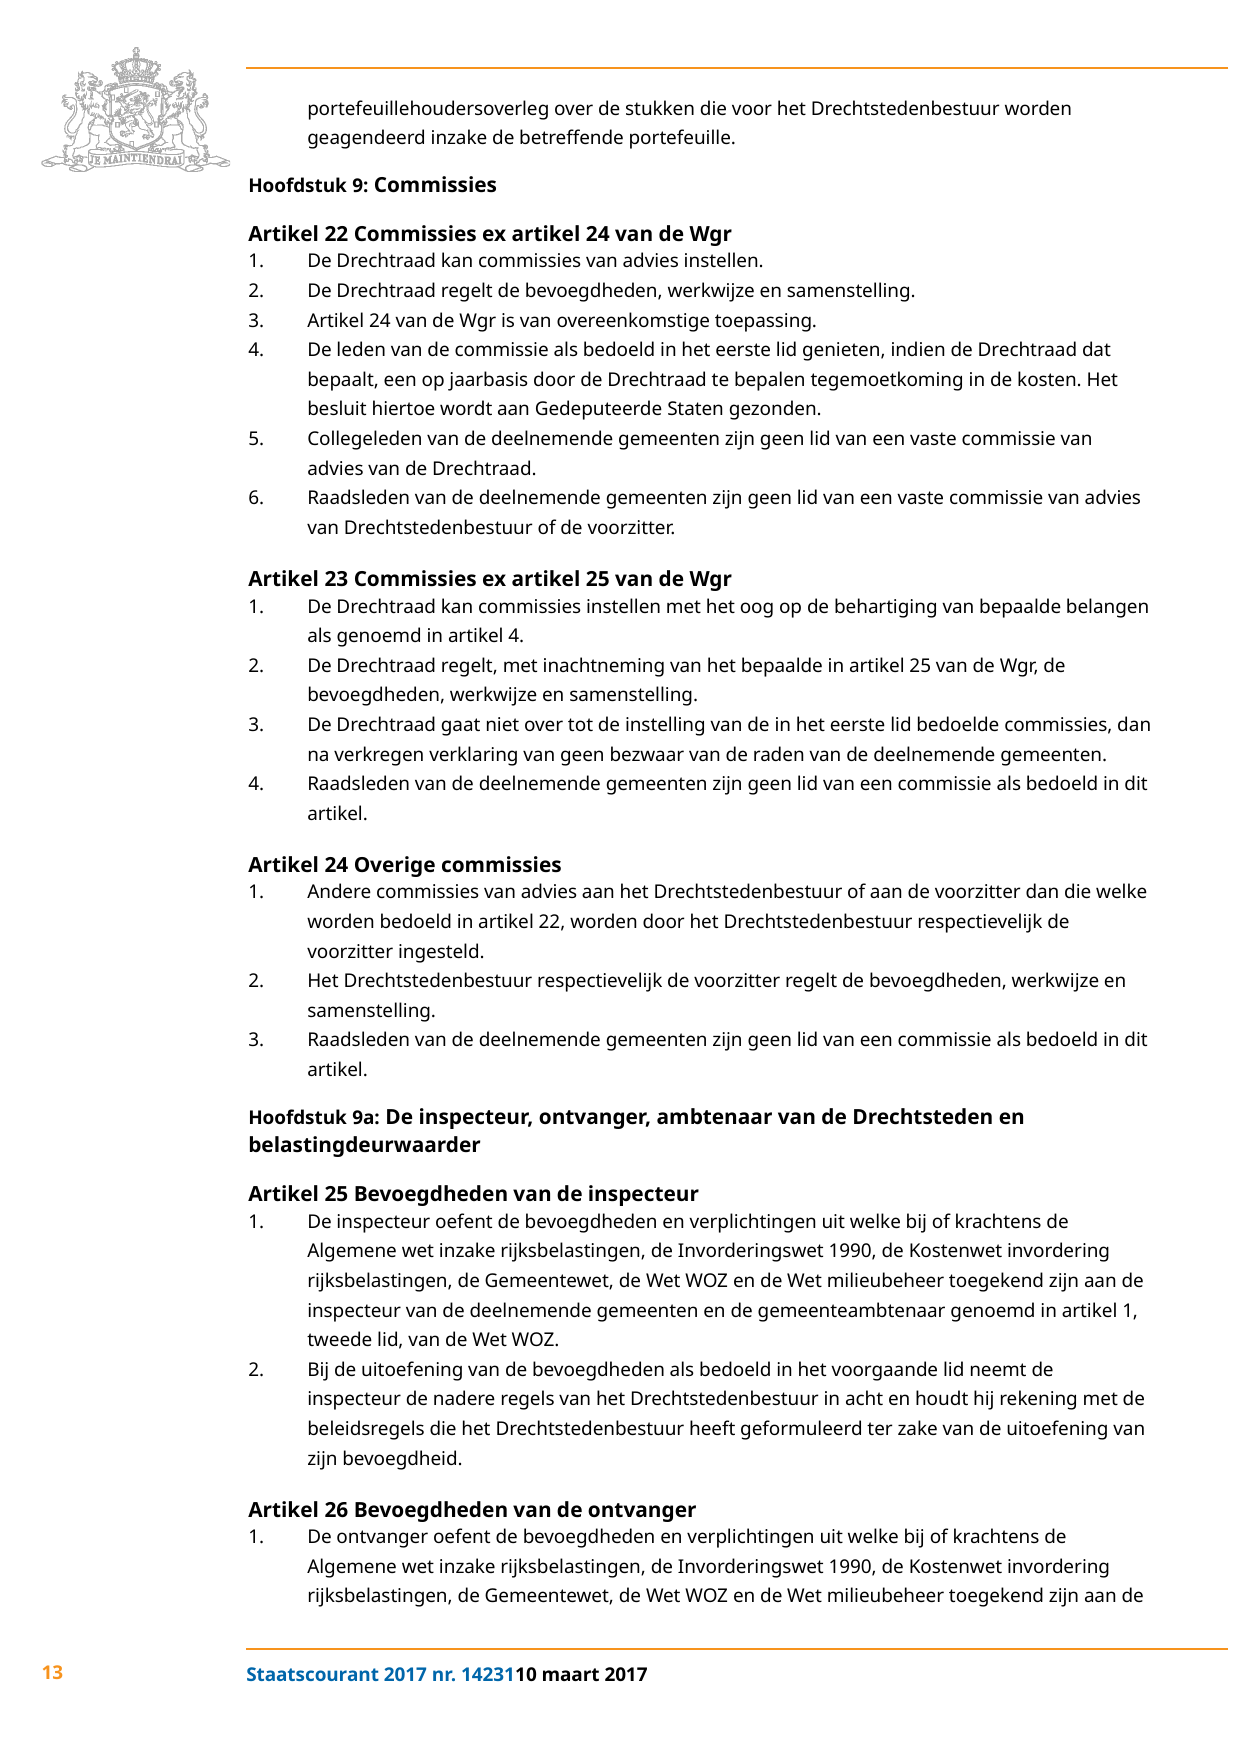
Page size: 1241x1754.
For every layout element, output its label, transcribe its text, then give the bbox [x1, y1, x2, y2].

list portefeuillehoudersoverleg over de stukken die voor het Drechtstedenbestuur worden geagendeerd inzake de betreffende portefeuille. [248, 95, 1152, 150]
text Artikel 22 Commissies ex artikel 24 van de Wgr [248, 219, 1152, 248]
list Het Drechtstedenbestuur respectievelijk de voorzitter regelt de bevoegdheden, werkwijze en samenstelling. [248, 967, 1152, 1023]
list De Drechtraad regelt de bevoegdheden, werkwijze en samenstelling. [248, 277, 1152, 303]
list De Drechtraad kan commissies van advies instellen. [248, 248, 1152, 273]
list De ontvanger oefent de bevoegdheden en verplichtingen uit welke bij of krachtens de Algemene wet inzake rijksbelastingen, de Invorderingswet 1990, de Kostenwet invordering rijksbelastingen, de Gemeentewet, de Wet WOZ en de Wet milieubeheer toegekend zijn aan de [248, 1523, 1152, 1608]
list De Drechtraad kan commissies instellen met het oog op de behartiging van bepaalde belangen als genoemd in artikel 4. [248, 593, 1152, 648]
list Artikel 24 van de Wgr is van overeenkomstige toepassing. [248, 307, 1152, 333]
list De inspecteur oefent de bevoegdheden en verplichtingen uit welke bij of krachtens de Algemene wet inzake rijksbelastingen, de Invorderingswet 1990, de Kostenwet invordering rijksbelastingen, de Gemeentewet, de Wet WOZ en de Wet milieubeheer toegekend zijn aan de inspecteur van de deelnemende gemeenten en de gemeenteambtenaar genoemd in artikel 1, tweede lid, van de Wet WOZ. [248, 1208, 1152, 1352]
text Artikel 25 Bevoegdheden van de inspecteur [248, 1179, 1152, 1208]
text Hoofdstuk 9: Commissies [248, 170, 1152, 198]
picture [41, 47, 231, 172]
list Raadsleden van de deelnemende gemeenten zijn geen lid van een vaste commissie van advies van Drechtstedenbestuur of de voorzitter. [248, 484, 1152, 540]
list Andere commissies van advies aan het Drechtstedenbestuur of aan de voorzitter dan die welke worden bedoeld in artikel 22, worden door het Drechtstedenbestuur respectievelijk de voorzitter ingesteld. [248, 879, 1152, 964]
list Raadsleden van de deelnemende gemeenten zijn geen lid van een commissie als bedoeld in dit artikel. [248, 770, 1152, 826]
list Raadsleden van de deelnemende gemeenten zijn geen lid van een commissie als bedoeld in dit artikel. [248, 1027, 1152, 1082]
list De Drechtraad gaat niet over tot de instelling van de in het eerste lid bedoelde commissies, dan na verkregen verklaring van geen bezwaar van de raden van de deelnemende gemeenten. [248, 711, 1152, 766]
list De leden van de commissie als bedoeld in het eerste lid genieten, indien de Drechtraad dat bepaalt, een op jaarbasis door de Drechtraad te bepalen tegemoetkoming in de kosten. Het besluit hiertoe wordt aan Gedeputeerde Staten gezonden. [248, 336, 1152, 421]
text Artikel 26 Bevoegdheden van de ontvanger [248, 1495, 1152, 1523]
text Hoofdstuk 9a: De inspecteur, ontvanger, ambtenaar van de Drechtsteden en belastingdeurwaarder [248, 1102, 1152, 1159]
list Collegeleden van de deelnemende gemeenten zijn geen lid van een vaste commissie van advies van de Drechtraad. [248, 425, 1152, 481]
text Artikel 24 Overige commissies [248, 850, 1152, 879]
text Artikel 23 Commissies ex artikel 25 van de Wgr [248, 564, 1152, 593]
list De Drechtraad regelt, met inachtneming van het bepaalde in artikel 25 van de Wgr, de bevoegdheden, werkwijze en samenstelling. [248, 652, 1152, 707]
list Bij de uitoefening van de bevoegdheden als bedoeld in het voorgaande lid neemt de inspecteur de nadere regels van het Drechtstedenbestuur in acht en houdt hij rekening met de beleidsregels die het Drechtstedenbestuur heeft geformuleerd ter zake van de uitoefening van zijn bevoegdheid. [248, 1356, 1152, 1470]
